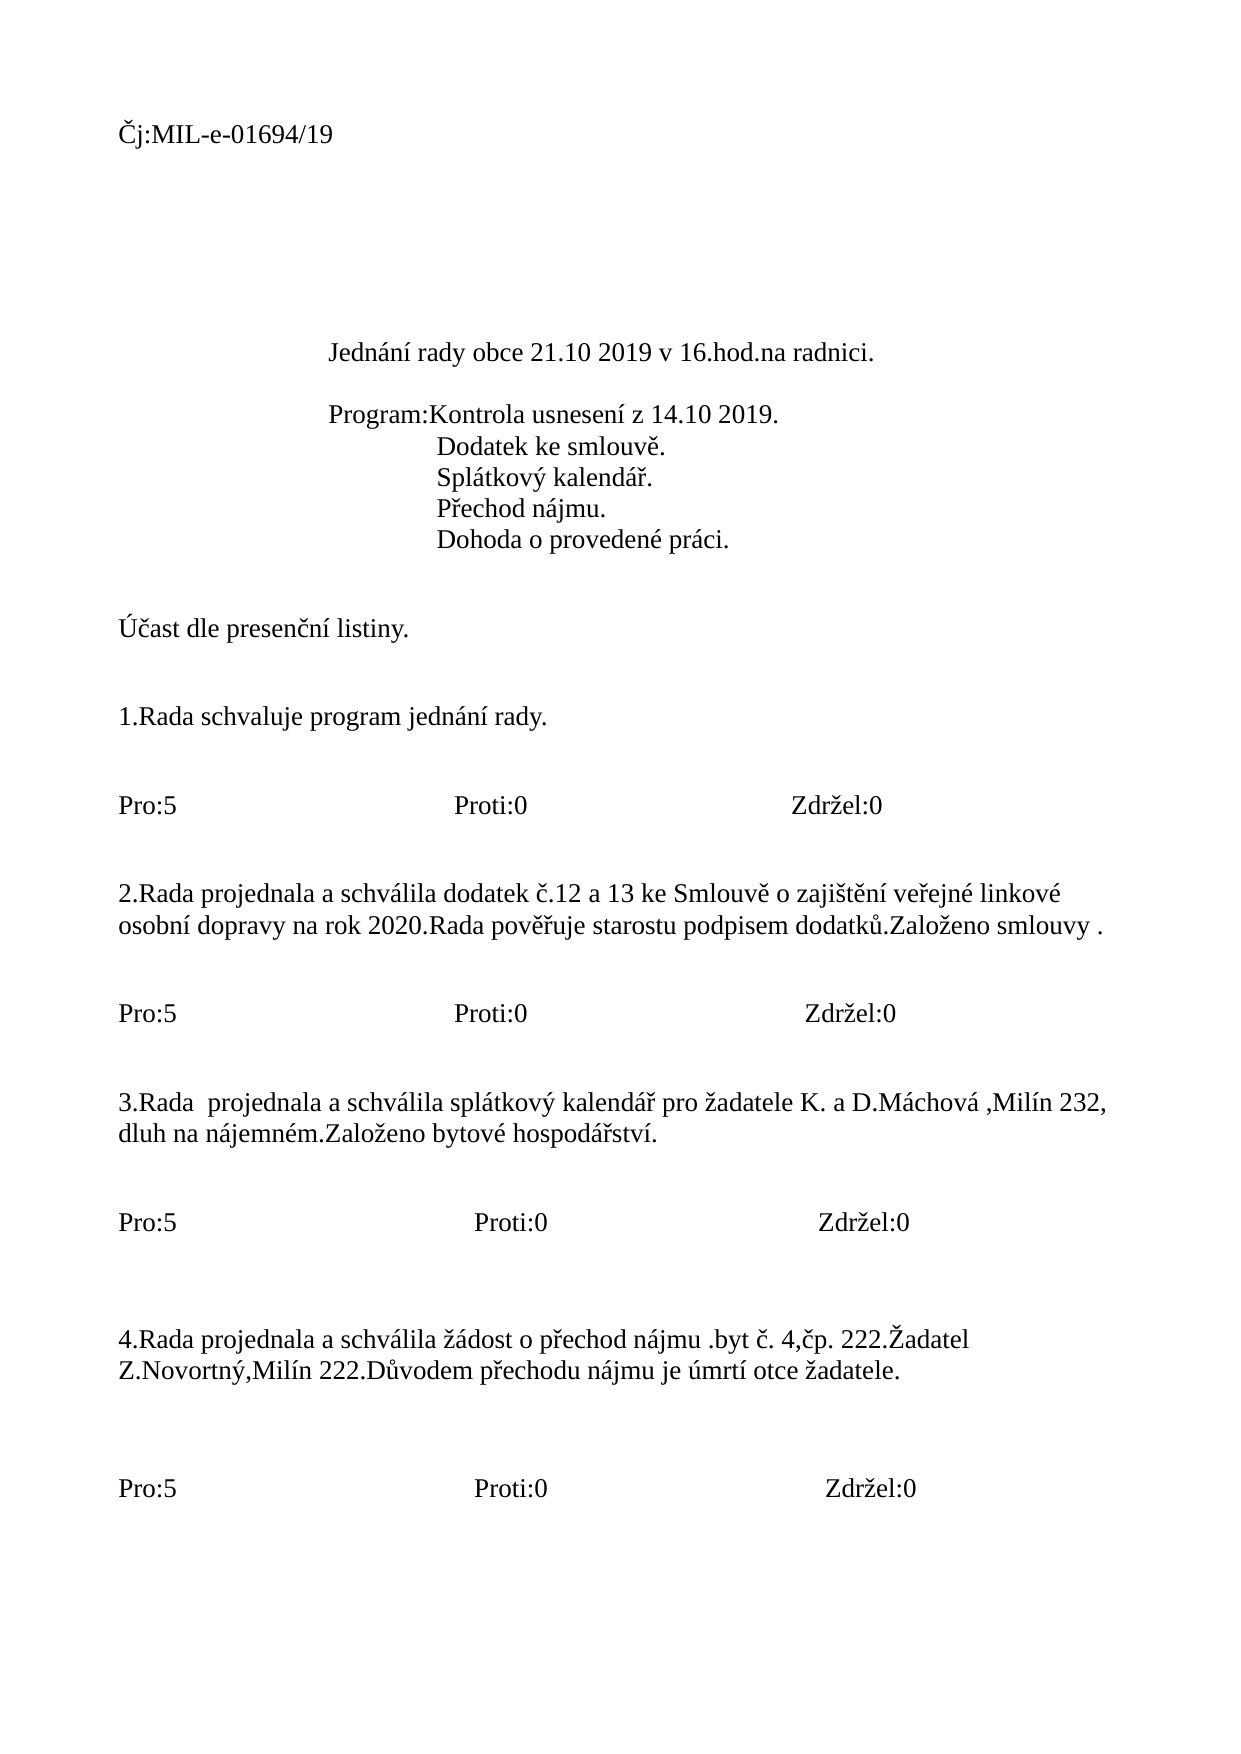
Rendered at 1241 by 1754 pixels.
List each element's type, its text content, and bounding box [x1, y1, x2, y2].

text 1.Rada schvaluje program jednání rady. [118, 700, 1122, 731]
text Přechod nájmu. [118, 492, 1122, 523]
text Pro:5 Proti:0 Zdržel:0 [118, 789, 1122, 820]
text Pro:5 Proti:0 Zdržel:0 [118, 1206, 1122, 1237]
text Jednání rady obce 21.10 2019 v 16.hod.na radnici. [118, 336, 1122, 367]
text Čj:MIL-e-01694/19 [118, 118, 1122, 149]
text Dohoda o provedené práci. [118, 523, 1122, 554]
text Dodatek ke smlouvě. [118, 429, 1122, 461]
text Splátkový kalendář. [118, 461, 1122, 492]
text 2.Rada projednala a schválila dodatek č.12 a 13 ke Smlouvě o zajištění veřejné linkové osobní dopravy na rok 2020.Rada pověřuje starostu podpisem dodatků.Založeno smlouvy . [118, 878, 1122, 940]
text 4.Rada projednala a schválila žádost o přechod nájmu .byt č. 4,čp. 222.Žadatel Z.Novortný,Milín 222.Důvodem přechodu nájmu je úmrtí otce žadatele. [118, 1323, 1122, 1386]
text Program:Kontrola usnesení z 14.10 2019. [118, 398, 1122, 429]
text Pro:5 Proti:0 Zdržel:0 [118, 1472, 1122, 1503]
text 3.Rada projednala a schválila splátkový kalendář pro žadatele K. a D.Máchová ,Milín 232, dluh na nájemném.Založeno bytové hospodářství. [118, 1086, 1122, 1148]
text Účast dle presenční listiny. [118, 612, 1122, 643]
text Pro:5 Proti:0 Zdržel:0 [118, 997, 1122, 1028]
